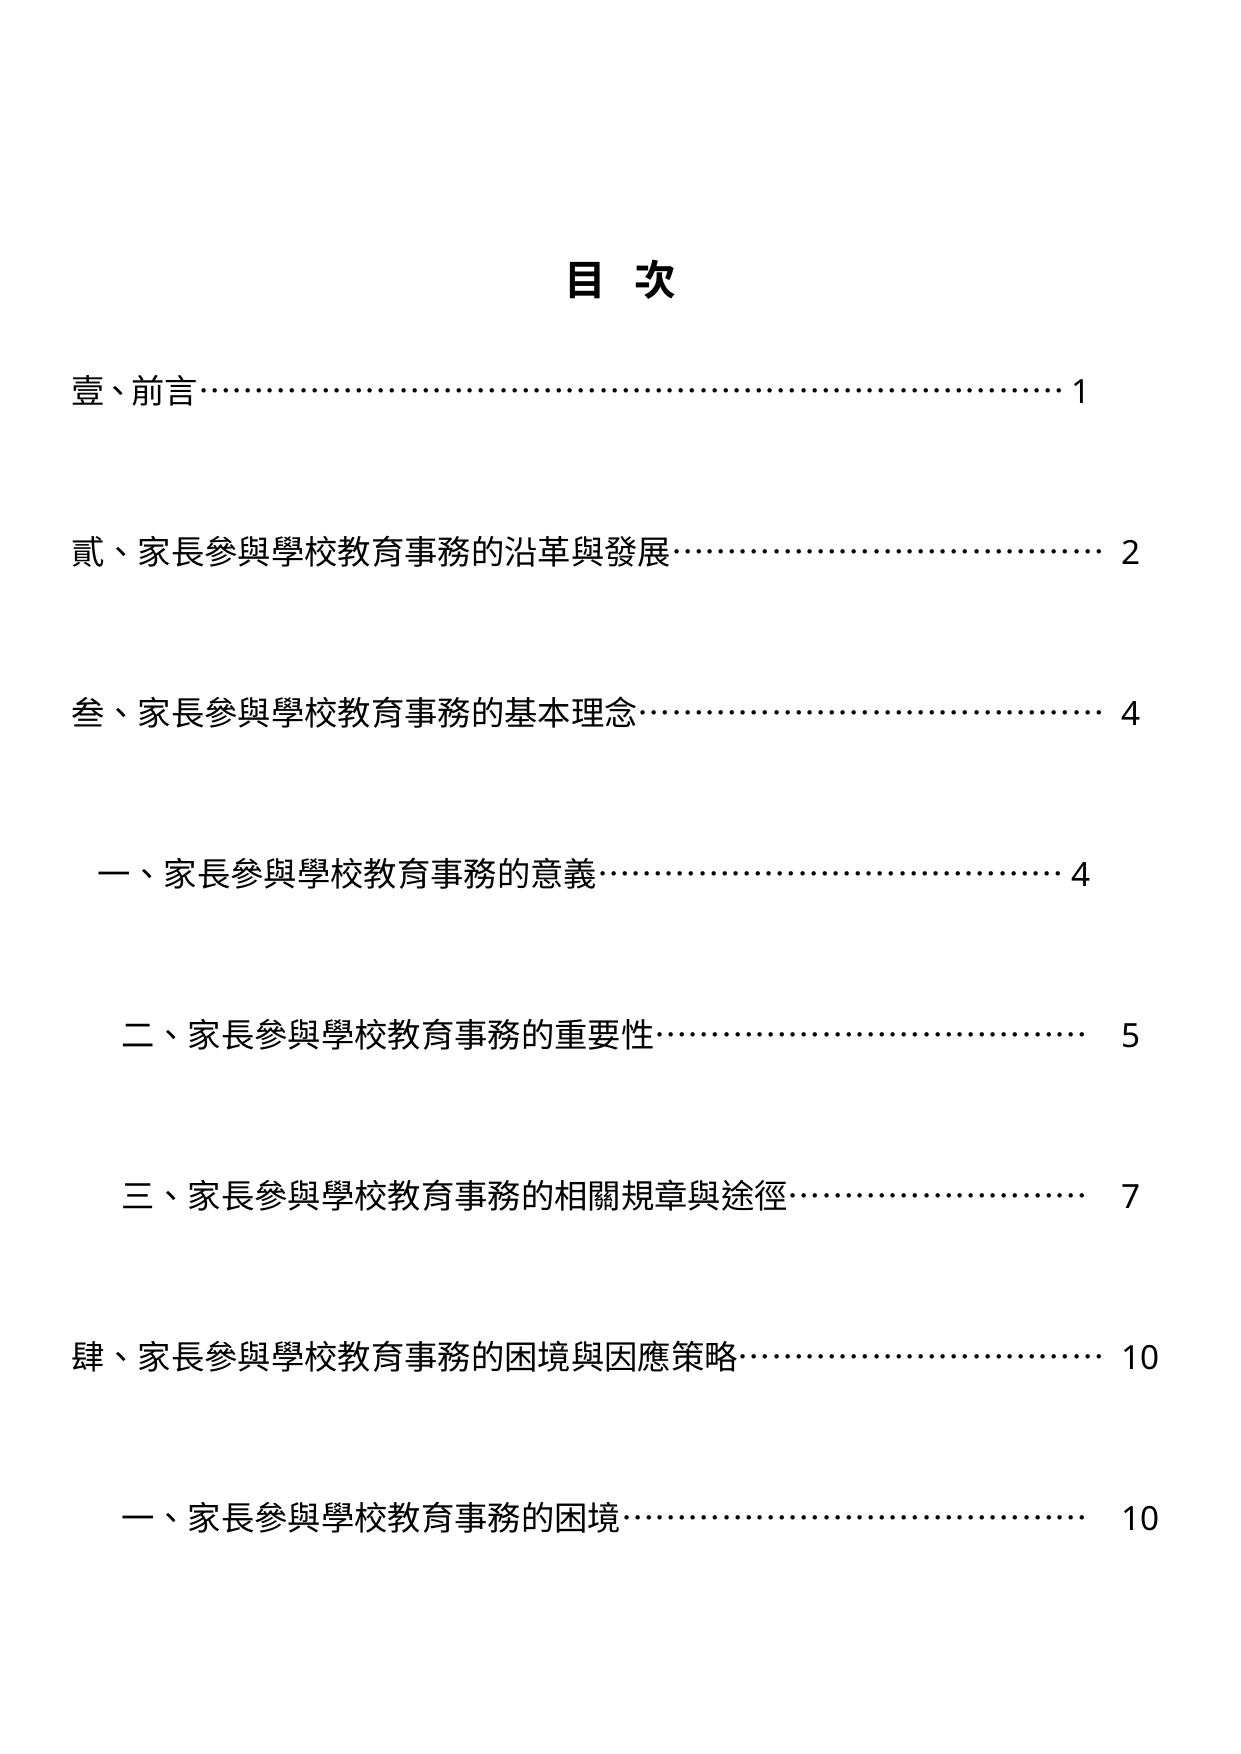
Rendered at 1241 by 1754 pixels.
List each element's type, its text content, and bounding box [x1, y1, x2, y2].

text 貳、家長參與學校教育事務的沿革與發展………………………………… 2 [71, 513, 1169, 588]
text 肆、家長參與學校教育事務的困境與因應策略…………………………… 10 [71, 1318, 1169, 1393]
text 一、家長參與學校教育事務的意義…………………………………… 4 [71, 835, 1169, 910]
text 壹、前言…………………………………………………………………… 1 [71, 352, 1169, 427]
text 目 次 [71, 239, 1169, 314]
text 二、家長參與學校教育事務的重要性………………………………… 5 [71, 996, 1169, 1071]
text 三、家長參與學校教育事務的相關規章與途徑……………………… 7 [71, 1157, 1169, 1232]
text 一、家長參與學校教育事務的困境…………………………………… 10 [71, 1478, 1169, 1553]
text 叁、家長參與學校教育事務的基本理念…………………………………… 4 [71, 674, 1169, 749]
